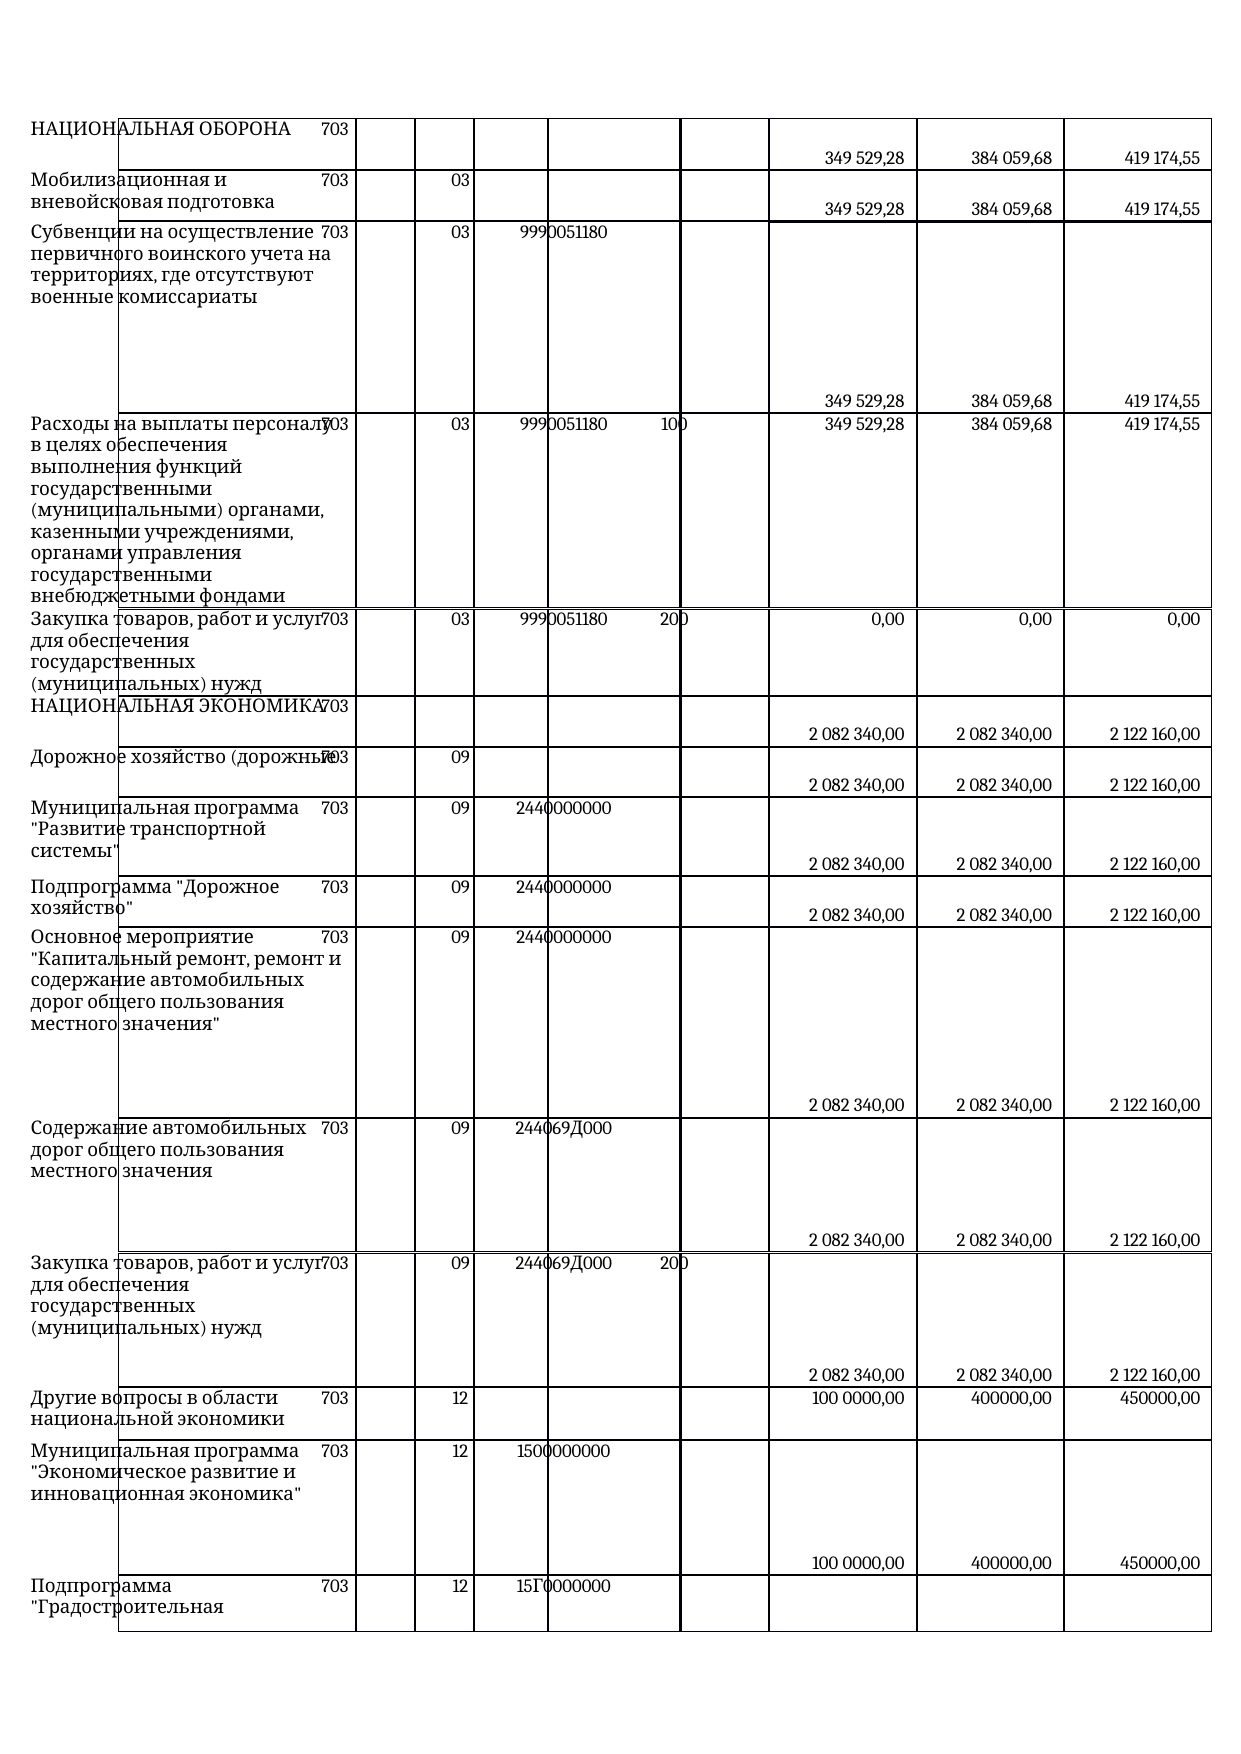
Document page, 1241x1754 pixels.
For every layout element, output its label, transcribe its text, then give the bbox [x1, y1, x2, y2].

table_cell 04 [416, 697, 473, 746]
table_cell 450000,00 [1065, 1388, 1211, 1439]
table_cell 384 059,68 [918, 171, 1063, 220]
table_cell 2 122 160,00 [1065, 798, 1211, 875]
table_cell 03 [475, 414, 547, 607]
table_cell [549, 1388, 679, 1439]
table_cell НАЦИОНАЛЬНАЯ ОБОРОНА [119, 119, 355, 169]
table_cell [549, 697, 679, 746]
table_cell 2 082 340,00 [770, 697, 916, 746]
table_cell 04 [416, 928, 473, 1117]
table_cell 04 [416, 1388, 473, 1439]
table_cell 419 174,55 [1065, 171, 1211, 220]
table_cell 2 082 340,00 [770, 798, 916, 875]
table_cell [682, 1119, 768, 1251]
table_cell 450000,00 [1065, 1441, 1211, 1574]
table_cell [682, 119, 768, 169]
table_cell 09 [475, 748, 547, 796]
table_cell 703 [357, 222, 414, 412]
table_cell Другие вопросы в области национальной экономики [119, 1388, 355, 1439]
table_cell [1065, 1576, 1211, 1631]
table_cell 2 082 340,00 [770, 1119, 916, 1251]
table_cell 2 122 160,00 [1065, 748, 1211, 796]
table_cell 02 [416, 610, 473, 695]
table_cell 703 [357, 119, 414, 169]
table_cell [549, 171, 679, 220]
table_cell 1500000000 [549, 1441, 679, 1574]
table_cell [682, 798, 768, 875]
table_cell Мобилизационная и вневойсковая подготовка [119, 171, 355, 220]
table_cell 0,00 [918, 610, 1063, 695]
table_cell 2 082 340,00 [918, 877, 1063, 926]
table_cell Дорожное хозяйство (дорожные фонды) [119, 748, 355, 796]
table_cell 09 [475, 1254, 547, 1386]
table_cell 09 [475, 877, 547, 926]
table_cell 12 [475, 1576, 547, 1631]
table_cell [549, 119, 679, 169]
table_cell 703 [357, 798, 414, 875]
table_cell 703 [357, 877, 414, 926]
table_cell [475, 697, 547, 746]
table_cell [682, 171, 768, 220]
table_cell 703 [357, 1441, 414, 1574]
table_cell 02 [416, 119, 473, 169]
table_cell Закупка товаров, работ и услуг для обеспечения государственных (муниципальных) нужд [119, 1254, 355, 1386]
table_cell Субвенции на осуществление первичного воинского учета на территориях, где отсутствуют военные комиссариаты [119, 222, 355, 412]
table_cell [682, 748, 768, 796]
table_cell 04 [416, 798, 473, 875]
table_cell 03 [475, 171, 547, 220]
table_cell [682, 697, 768, 746]
table_cell 349 529,28 [770, 119, 916, 169]
table_cell 349 529,28 [770, 223, 916, 412]
table_cell Муниципальная программа "Развитие транспортной системы" [119, 798, 355, 875]
table_cell 12 [475, 1388, 547, 1439]
table_cell [682, 222, 768, 412]
table_cell 09 [475, 798, 547, 875]
table_cell 400000,00 [918, 1388, 1063, 1439]
table_cell 703 [357, 748, 414, 796]
table_cell 2 082 340,00 [918, 1254, 1063, 1386]
table_cell 349 529,28 [770, 414, 916, 607]
table_cell 0,00 [770, 610, 916, 695]
table_cell 419 174,55 [1065, 414, 1211, 607]
table_cell 2 122 160,00 [1065, 697, 1211, 746]
table_cell 2 082 340,00 [918, 798, 1063, 875]
table_cell 703 [357, 414, 414, 607]
table_cell 2 122 160,00 [1065, 1254, 1211, 1386]
table_cell 100 0000,00 [770, 1441, 916, 1574]
table_cell 9990051180 [549, 414, 679, 607]
table_cell 09 [475, 1119, 547, 1251]
table_cell 384 059,68 [918, 223, 1063, 412]
table_cell Расходы на выплаты персоналу в целях обеспечения выполнения функций государственными (муниципальными) органами, казенными учреждениями, органами управления государственными внебюджетными фондами [119, 414, 355, 607]
table_cell 419 174,55 [1065, 119, 1211, 169]
table_cell 2 082 340,00 [918, 928, 1063, 1117]
table_cell 100 0000,00 [770, 1388, 916, 1439]
table_cell 04 [416, 877, 473, 926]
table_cell 02 [416, 414, 473, 607]
table_cell 703 [357, 171, 414, 220]
table_cell 12 [475, 1441, 547, 1574]
table_cell 2 122 160,00 [1065, 928, 1211, 1117]
table_cell 03 [475, 222, 547, 412]
table_cell 2440000000 [549, 798, 679, 875]
table_cell [682, 1576, 768, 1631]
table_cell [682, 1388, 768, 1439]
table_cell 200 [682, 1254, 768, 1386]
table_cell 703 [357, 928, 414, 1117]
table_cell Муниципальная программа "Экономическое развитие и инновационная экономика" [119, 1441, 355, 1574]
table_cell 09 [475, 928, 547, 1117]
table_cell 2 082 340,00 [770, 1254, 916, 1386]
table_cell 703 [357, 610, 414, 695]
table_cell 244069Д000 [549, 1254, 679, 1386]
table_cell 02 [416, 171, 473, 220]
table_cell 349 529,28 [770, 171, 916, 220]
table_cell Подпрограмма "Градостроительная деятельность" [119, 1576, 355, 1631]
table_cell 2 082 340,00 [770, 928, 916, 1117]
table_cell 244069Д000 [549, 1119, 679, 1251]
table_cell 703 [357, 1254, 414, 1386]
table_cell 2440000000 [549, 877, 679, 926]
table_cell 2 082 340,00 [770, 748, 916, 796]
table_cell 703 [357, 697, 414, 746]
table_cell 400000,00 [918, 1441, 1063, 1574]
table_cell 9990051180 [549, 222, 679, 412]
table_cell 419 174,55 [1065, 223, 1211, 412]
table_cell 200 [682, 610, 768, 695]
table_cell 04 [416, 748, 473, 796]
table_cell 384 059,68 [918, 414, 1063, 607]
table_cell Закупка товаров, работ и услуг для обеспечения государственных (муниципальных) нужд [119, 610, 355, 695]
table_cell 03 [475, 610, 547, 695]
table_cell 15Г0000000 [549, 1576, 679, 1631]
table_cell 02 [416, 222, 473, 412]
table_cell 703 [357, 1388, 414, 1439]
table_cell 2 082 340,00 [918, 1119, 1063, 1251]
table_cell 2 082 340,00 [770, 877, 916, 926]
table_cell 384 059,68 [918, 119, 1063, 169]
table_cell НАЦИОНАЛЬНАЯ ЭКОНОМИКА [119, 697, 355, 746]
table_cell Содержание автомобильных дорог общего пользования местного значения [119, 1119, 355, 1251]
table_cell [770, 1576, 916, 1631]
table_cell [475, 119, 547, 169]
table_cell 703 [357, 1576, 414, 1631]
table_cell 100 [682, 414, 768, 607]
table_cell 9990051180 [549, 610, 679, 695]
table_cell [918, 1576, 1063, 1631]
table_cell 04 [416, 1254, 473, 1386]
table_cell Основное мероприятие "Капитальный ремонт, ремонт и содержание автомобильных дорог общего пользования местного значения" [119, 928, 355, 1117]
table_cell 04 [416, 1576, 473, 1631]
table_cell 2 082 340,00 [918, 697, 1063, 746]
table_cell 703 [357, 1119, 414, 1251]
table_cell [549, 748, 679, 796]
table_cell 2 122 160,00 [1065, 877, 1211, 926]
table_cell 04 [416, 1441, 473, 1574]
table_cell 2 082 340,00 [918, 748, 1063, 796]
table_cell [682, 928, 768, 1117]
table_cell 0,00 [1065, 610, 1211, 695]
table_cell [682, 877, 768, 926]
table_cell [682, 1441, 768, 1574]
table_cell Подпрограмма "Дорожное хозяйство" [119, 877, 355, 926]
table_cell 2 122 160,00 [1065, 1119, 1211, 1251]
table_cell 04 [416, 1119, 473, 1251]
table_cell 2440000000 [549, 928, 679, 1117]
